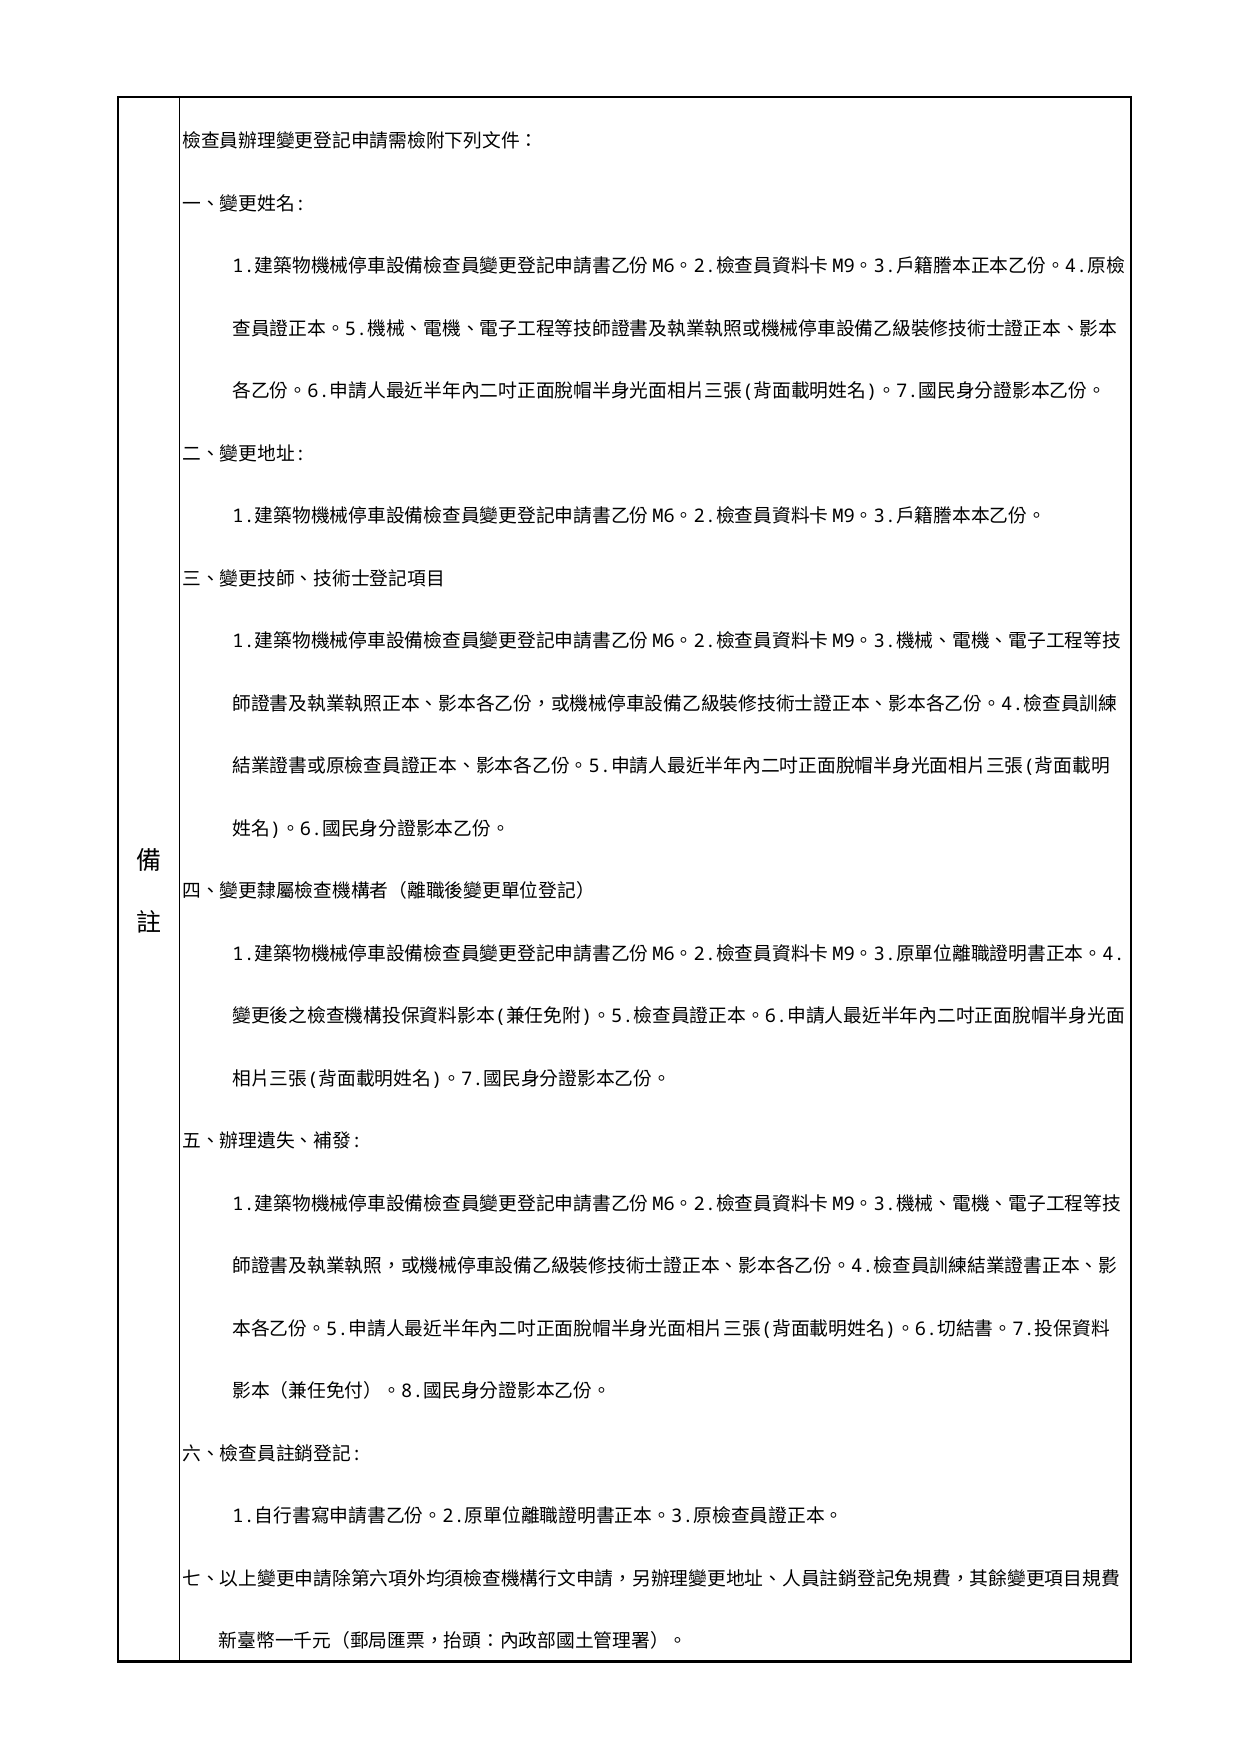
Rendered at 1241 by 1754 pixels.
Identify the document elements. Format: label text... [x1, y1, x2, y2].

table_cell 備註 [119, 98, 179, 1660]
table_cell 檢查員辦理變更登記申請需檢附下列文件： 一、變更姓名: 1.建築物機械停車設備檢查員變更登記申請書乙份M6。2.檢查員資料卡M9。3.戶籍謄本正本乙份。4.原檢查員證正本。5.機械、電機、電子工程等技師證書及執業執照或機械停車設備乙級裝修技術士證正本、影本各乙份。6.申請人最近半年內二吋正面脫帽半身光面相片三張(背面載明姓名)。7.國民身分證影本乙份。 二、變更地址: 1.建築物機械停車設備檢查員變更登記申請書乙份M6。2.檢查員資料卡M9。3.戶籍謄本本乙份。 三、變更技師、技術士登記項目 1.建築物機械停車設備檢查員變更登記申請書乙份M6。2.檢查員資料卡M9。3.機械、電機、電子工程等技師證書及執業執照正本、影本各乙份，或機械停車設備乙級裝修技術士證正本、影本各乙份。4.檢查員訓練結業證書或原檢查員證正本、影本各乙份。5.申請人最近半年內二吋正面脫帽半身光面相片三張(背面載明姓名)。6.國民身分證影本乙份。 四、變更隸屬檢查機構者（離職後變更單位登記） 1.建築物機械停車設備檢查員變更登記申請書乙份M6。2.檢查員資料卡M9。3.原單位離職證明書正本。4.變更後之檢查機構投保資料影本(兼任免附)。5.檢查員證正本。6.申請人最近半年內二吋正面脫帽半身光面相片三張(背面載明姓名)。7.國民身分證影本乙份。 五、辦理遺失、補發: 1.建築物機械停車設備檢查員變更登記申請書乙份M6。2.檢查員資料卡M9。3.機械、電機、電子工程等技師證書及執業執照，或機械停車設備乙級裝修技術士證正本、影本各乙份。4.檢查員訓練結業證書正本、影本各乙份。5.申請人最近半年內二吋正面脫帽半身光面相片三張(背面載明姓名)。6.切結書。7.投保資料影本（兼任免付）。8.國民身分證影本乙份。 六、檢查員註銷登記: 1.自行書寫申請書乙份。2.原單位離職證明書正本。3.原檢查員證正本。 七、以上變更申請除第六項外均須檢查機構行文申請，另辦理變更地址、人員註銷登記免規費，其餘變更項目規費新臺幣一千元（郵局匯票，抬頭：內政部國土管理署）。 [180, 98, 1130, 1660]
